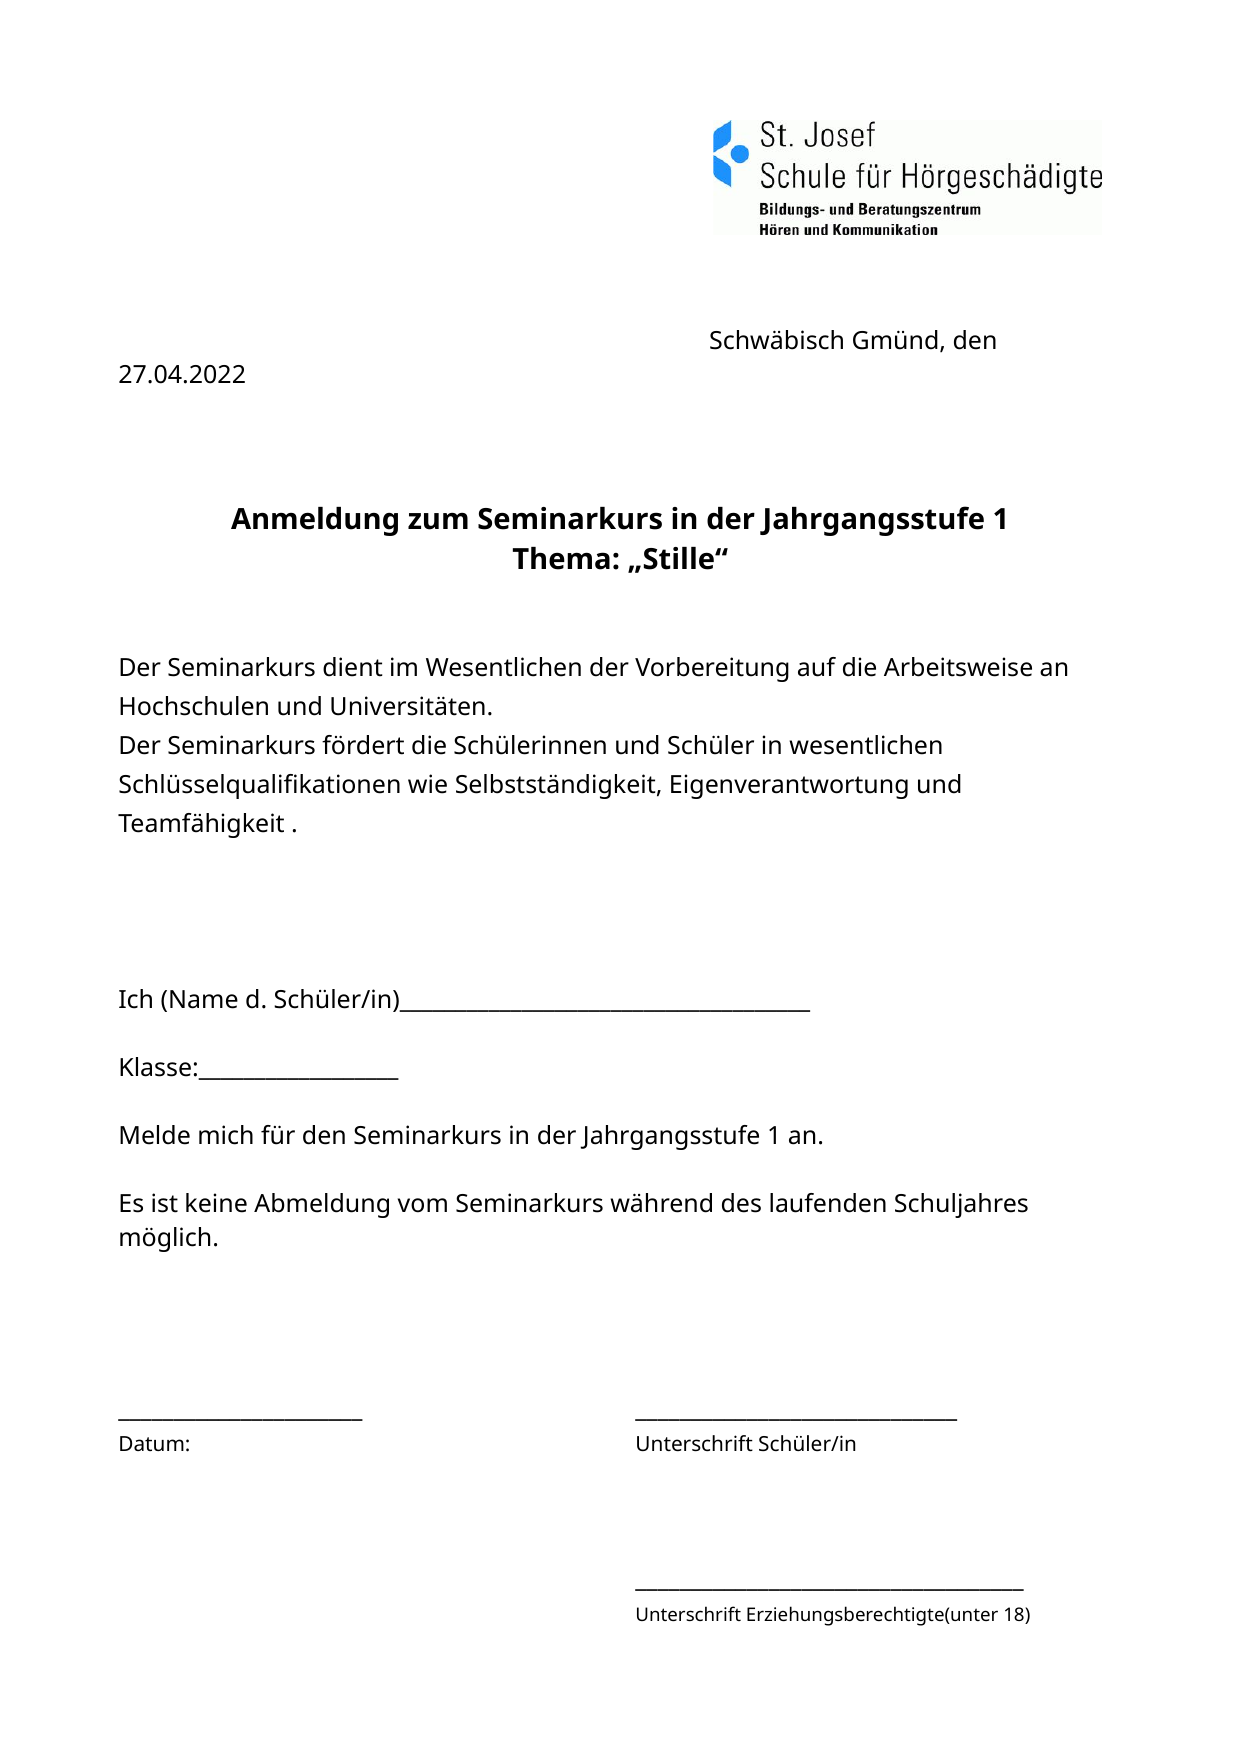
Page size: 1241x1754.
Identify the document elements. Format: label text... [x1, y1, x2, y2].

text Der Seminarkurs dient im Wesentlichen der Vorbereitung auf die Arbeitsweise an Hochschulen und Universitäten. [118, 649, 1122, 723]
text Anmeldung zum Seminarkurs in der Jahrgangsstufe 1 [118, 498, 1122, 538]
text Datum: Unterschrift Schüler/in [118, 1424, 1122, 1458]
text Thema: „Stille“ [118, 538, 1122, 578]
text Unterschrift Erziehungsberechtigte(unter 18) [118, 1594, 1122, 1629]
text Ich (Name d. Schüler/in)_____________________________________ [118, 981, 1122, 1016]
picture [713, 120, 1102, 235]
text Es ist keine Abmeldung vom Seminarkurs während des laufenden Schuljahres möglich. [118, 1186, 1122, 1254]
text Der Seminarkurs fördert die Schülerinnen und Schüler in wesentlichen Schlüsselqualifikationen wie Selbstständigkeit, Eigenverantwortung und Teamfähigkeit . [118, 728, 1122, 840]
text ______________________ _____________________________ [118, 1390, 1122, 1424]
text Melde mich für den Seminarkurs in der Jahrgangsstufe 1 an. [118, 1118, 1122, 1152]
text Klasse:__________________ [118, 1049, 1122, 1084]
text ___________________________________ [118, 1561, 1122, 1594]
text Schwäbisch Gmünd, den 27.04.2022 [118, 322, 1122, 391]
